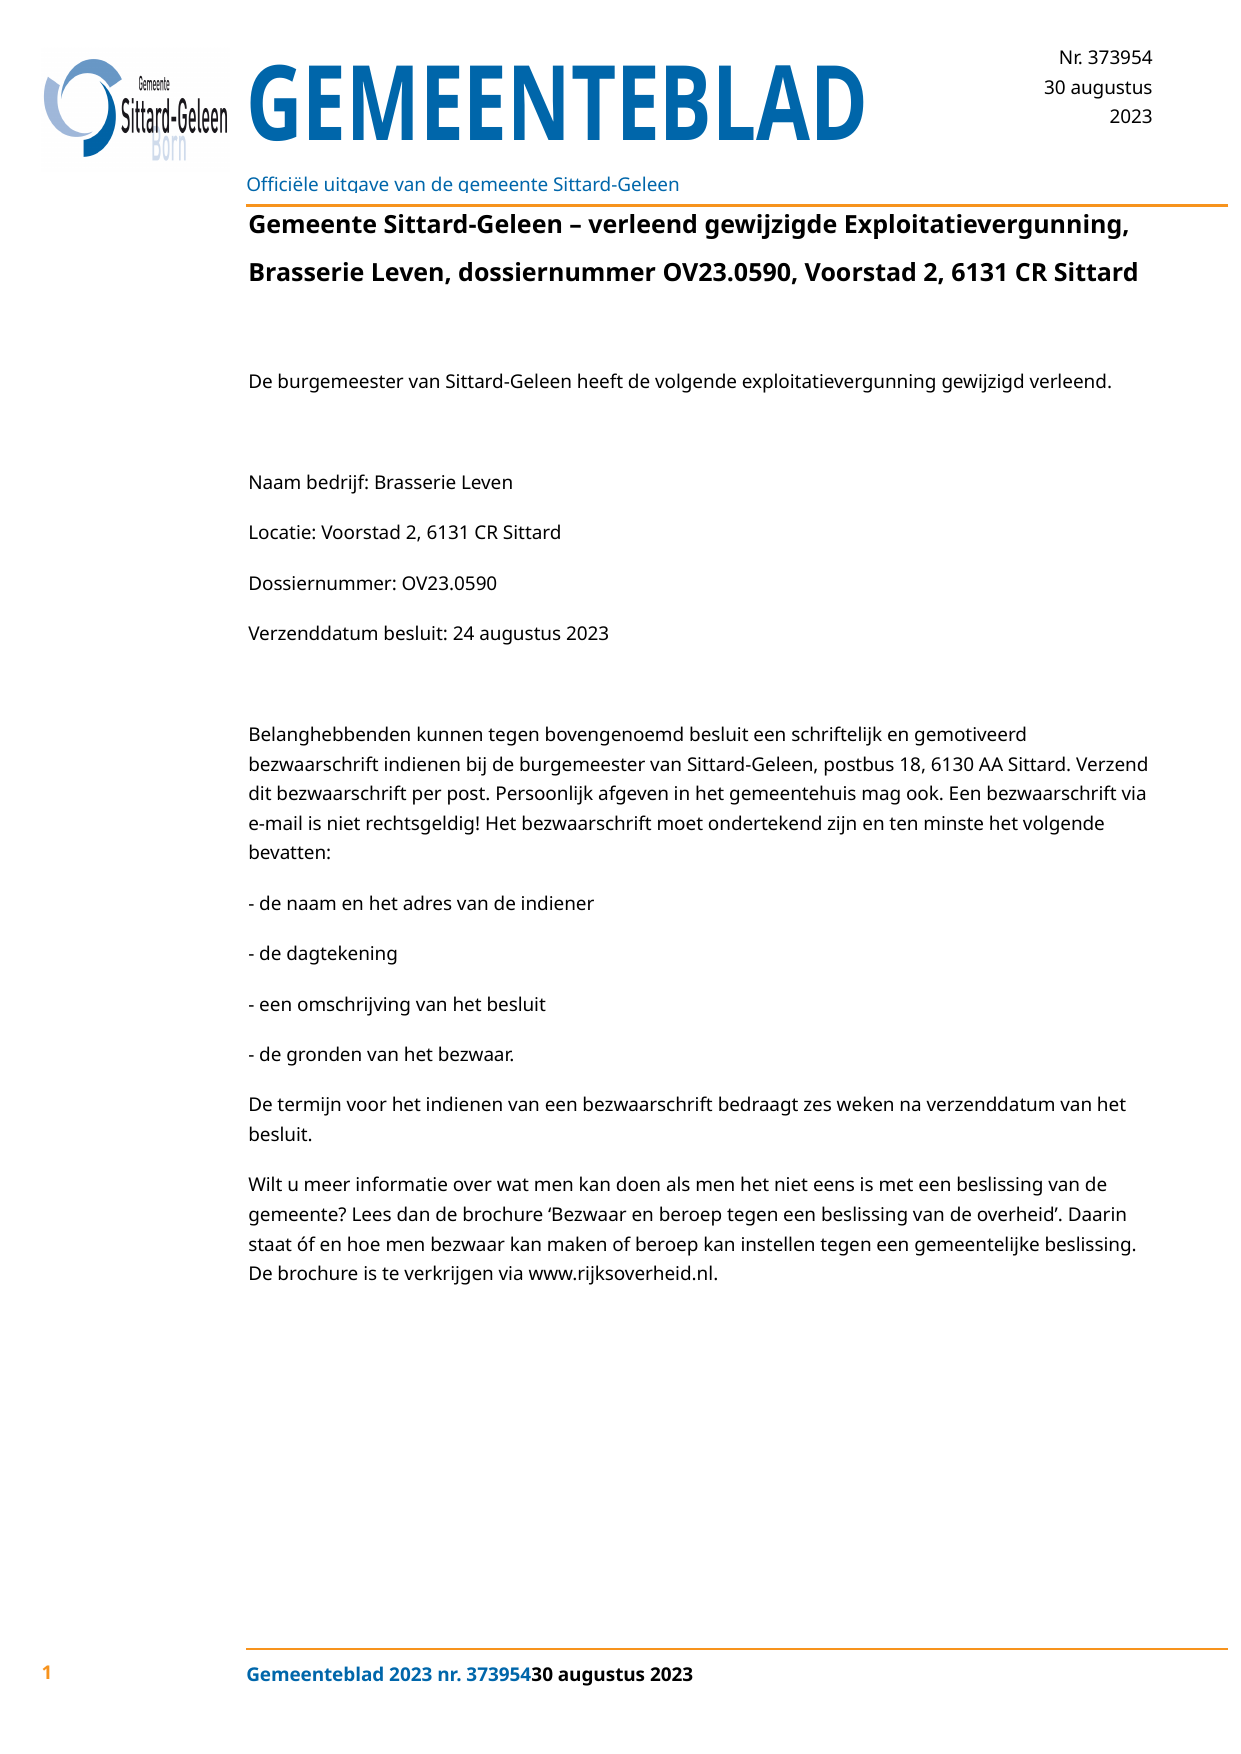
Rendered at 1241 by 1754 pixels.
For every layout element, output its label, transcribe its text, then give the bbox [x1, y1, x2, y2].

text De burgemeester van Sittard-Geleen heeft de volgende exploitatievergunning gewijzigd verleend. [248, 368, 1152, 394]
text Gemeente Sittard-Geleen – verleend gewijzigde Exploitatievergunning, Brasserie Leven, dossiernummer OV23.0590, Voorstad 2, 6131 CR Sittard [248, 207, 1152, 288]
text - de dagtekening [248, 940, 1152, 966]
text Naam bedrijf: Brasserie Leven [248, 469, 1152, 495]
picture [41, 47, 231, 172]
text - de naam en het adres van de indiener [248, 890, 1152, 916]
text - een omschrijving van het besluit [248, 991, 1152, 1017]
text Locatie: Voorstad 2, 6131 CR Sittard [248, 519, 1152, 545]
text Dossiernummer: OV23.0590 [248, 570, 1152, 596]
text Wilt u meer informatie over wat men kan doen als men het niet eens is met een beslissing van de gemeente? Lees dan de brochure ‘Bezwaar en beroep tegen een beslissing van de overheid’. Daarin staat óf en hoe men bezwaar kan maken of beroep kan instellen tegen een gemeentelijke beslissing. De brochure is te verkrijgen via www.rijksoverheid.nl. [248, 1172, 1152, 1286]
text - de gronden van het bezwaar. [248, 1041, 1152, 1067]
text Verzenddatum besluit: 24 augustus 2023 [248, 620, 1152, 646]
text Belanghebbenden kunnen tegen bovengenoemd besluit een schriftelijk en gemotiveerd bezwaarschrift indienen bij de burgemeester van Sittard-Geleen, postbus 18, 6130 AA Sittard. Verzend dit bezwaarschrift per post. Persoonlijk afgeven in het gemeentehuis mag ook. Een bezwaarschrift via e-mail is niet rechtsgeldig! Het bezwaarschrift moet ondertekend zijn en ten minste het volgende bevatten: [248, 721, 1152, 865]
text De termijn voor het indienen van een bezwaarschrift bedraagt zes weken na verzenddatum van het besluit. [248, 1092, 1152, 1147]
